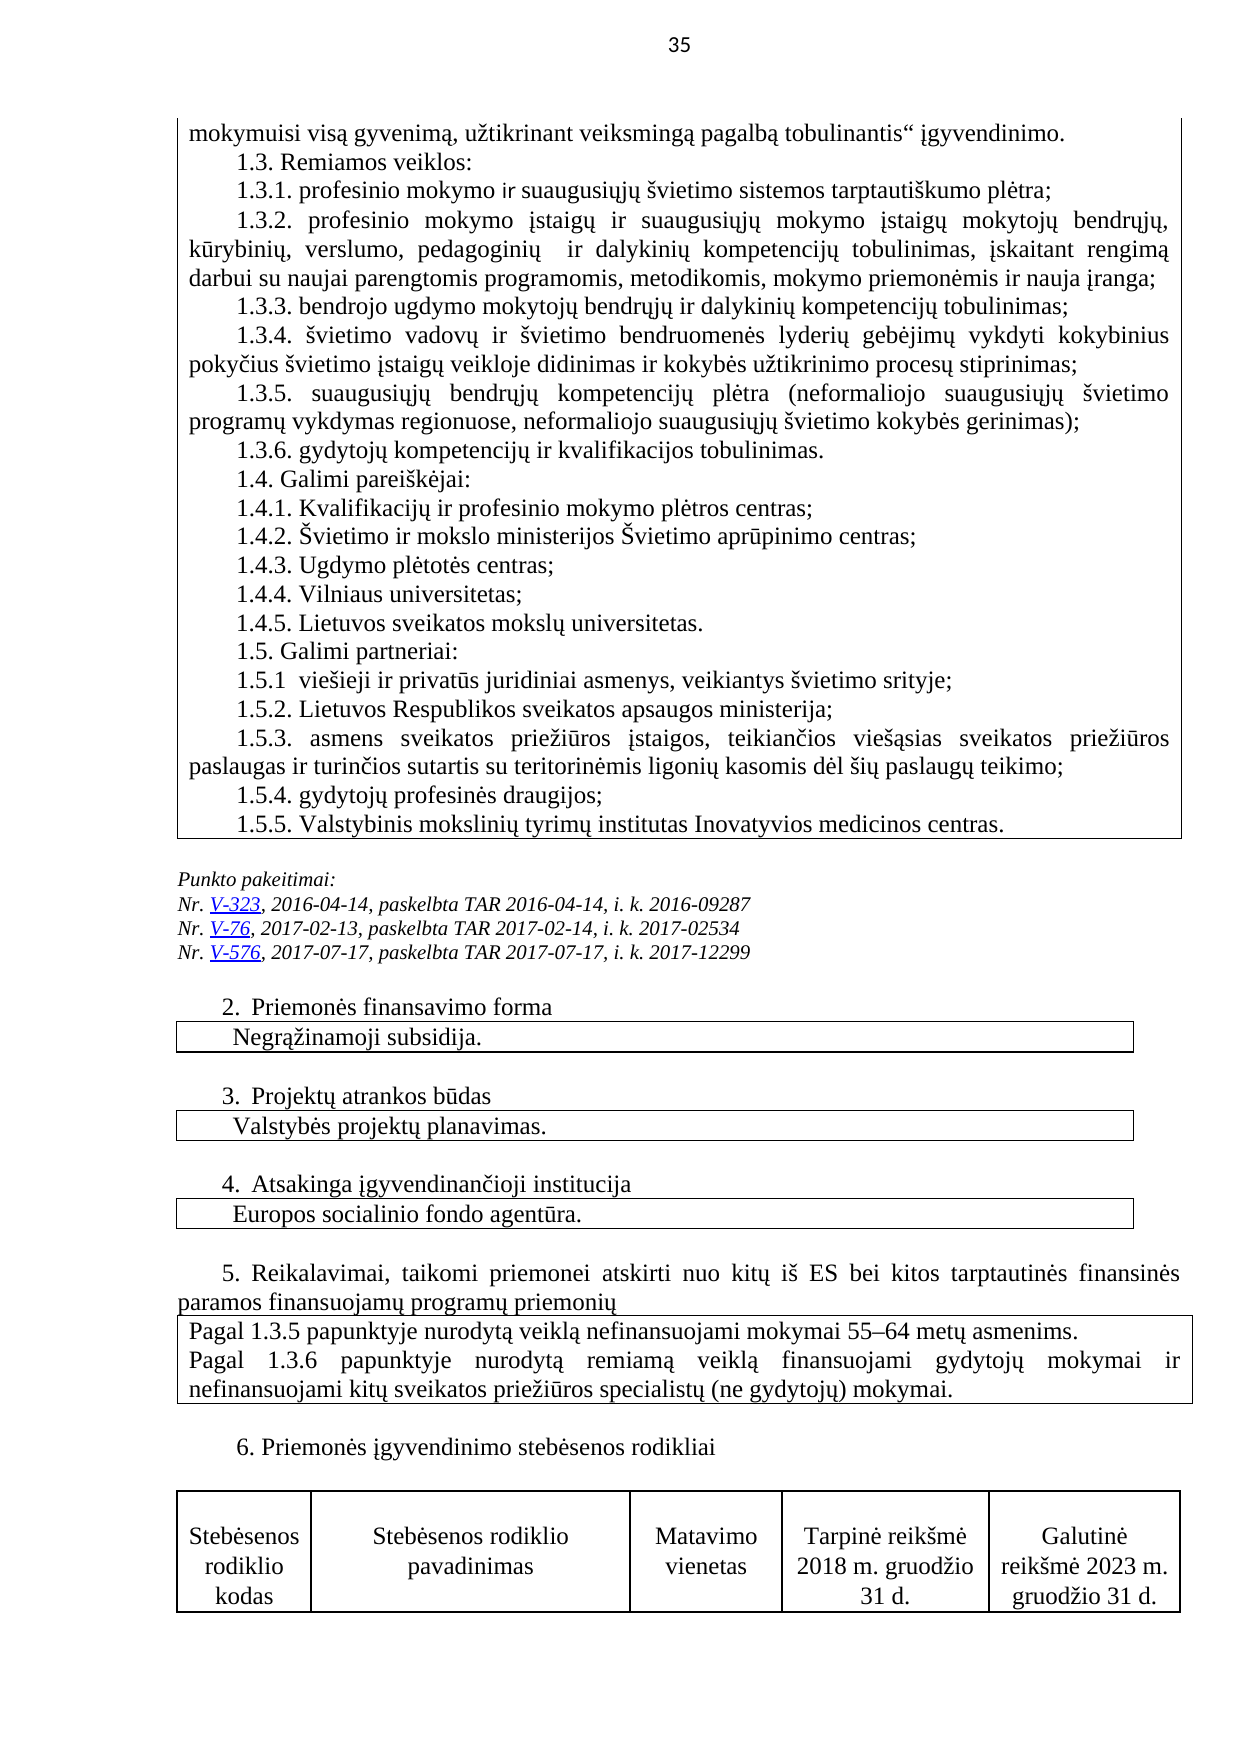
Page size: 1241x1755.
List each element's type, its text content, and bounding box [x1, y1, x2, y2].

text Punkto pakeitimai: [177, 867, 1181, 891]
text Nr. V-576, 2017-07-17, paskelbta TAR 2017-07-17, i. k. 2017-12299 [177, 939, 1181, 964]
text 3. Projektų atrankos būdas [177, 1081, 1181, 1110]
text Nr. V-76, 2017-02-13, paskelbta TAR 2017-02-14, i. k. 2017-02534 [177, 916, 1181, 939]
text 4. Atsakinga įgyvendinančioji institucija [177, 1169, 1181, 1198]
table_cell 1.3. Remiamos veiklos: 1.3.1. profesinio mokymo ir suaugusiųjų švietimo sistemos tarptautiškumo plėtra; 1.3.2. profesinio mokymo įstaigų ir suaugusiųjų mokymo įstaigų mokytojų bendrųjų, kūrybinių, verslumo, pedagoginių ir dalykinių kompetencijų tobulinimas, įskaitant rengimą darbui su naujai parengtomis programomis, metodikomis, mokymo priemonėmis ir nauja įranga; 1.3.3. bendrojo ugdymo mokytojų bendrųjų ir dalykinių kompetencijų tobulinimas; 1.3.4. švietimo vadovų ir švietimo bendruomenės lyderių gebėjimų vykdyti kokybinius pokyčius švietimo įstaigų veikloje didinimas ir kokybės užtikrinimo procesų stiprinimas; 1.3.5. suaugusiųjų bendrųjų kompetencijų plėtra (neformaliojo suaugusiųjų švietimo programų vykdymas regionuose, neformaliojo suaugusiųjų švietimo kokybės gerinimas); 1.3.6. gydytojų kompetencijų ir kvalifikacijos tobulinimas. [178, 147, 1181, 464]
table_header Tarpinė reikšmė 2018 m. gruodžio 31 d. [783, 1492, 988, 1611]
text 2. Priemonės finansavimo forma [177, 992, 1181, 1021]
table_header Galutinė reikšmė 2023 m. gruodžio 31 d. [990, 1492, 1179, 1611]
table_cell 1.5. Galimi partneriai: 1.5.1 viešieji ir privatūs juridiniai asmenys, veikiantys švietimo srityje; 1.5.2. Lietuvos Respublikos sveikatos apsaugos ministerija; 1.5.3. asmens sveikatos priežiūros įstaigos, teikiančios viešąsias sveikatos priežiūros paslaugas ir turinčios sutartis su teritorinėmis ligonių kasomis dėl šių paslaugų teikimo; 1.5.4. gydytojų profesinės draugijos; 1.5.5. Valstybinis mokslinių tyrimų institutas Inovatyvios medicinos centras. [178, 636, 1181, 838]
table_header Valstybės projektų planavimas. [177, 1111, 1133, 1140]
table_header Stebėsenos rodiklio pavadinimas [312, 1492, 629, 1611]
table_header Pagal 1.3.5 papunktyje nurodytą veiklą nefinansuojami mokymai 55–64 metų asmenims. Pagal 1.3.6 papunktyje nurodytą remiamą veiklą finansuojami gydytojų mokymai ir nefinansuojami kitų sveikatos priežiūros specialistų (ne gydytojų) mokymai. [178, 1316, 1192, 1403]
text Nr. V-323, 2016-04-14, paskelbta TAR 2016-04-14, i. k. 2016-09287 [177, 891, 1181, 916]
table_header Europos socialinio fondo agentūra. [177, 1199, 1133, 1228]
text 6. Priemonės įgyvendinimo stebėsenos rodikliai [177, 1432, 1181, 1461]
text 5. Reikalavimai, taikomi priemonei atskirti nuo kitų iš ES bei kitos tarptautinės finansinės paramos finansuojamų programų priemonių [177, 1258, 1181, 1315]
table_header Matavimo vienetas [631, 1492, 781, 1611]
table_cell mokymuisi visą gyvenimą, užtikrinant veiksmingą pagalbą tobulinantis“ įgyvendinimo. [178, 118, 1181, 147]
table_header Negrąžinamoji subsidija. [177, 1022, 1133, 1051]
table_cell 1.4. Galimi pareiškėjai: 1.4.1. Kvalifikacijų ir profesinio mokymo plėtros centras; 1.4.2. Švietimo ir mokslo ministerijos Švietimo aprūpinimo centras; 1.4.3. Ugdymo plėtotės centras; 1.4.4. Vilniaus universitetas; 1.4.5. Lietuvos sveikatos mokslų universitetas. [178, 464, 1181, 636]
table_header Stebėsenos rodiklio kodas [178, 1492, 310, 1611]
